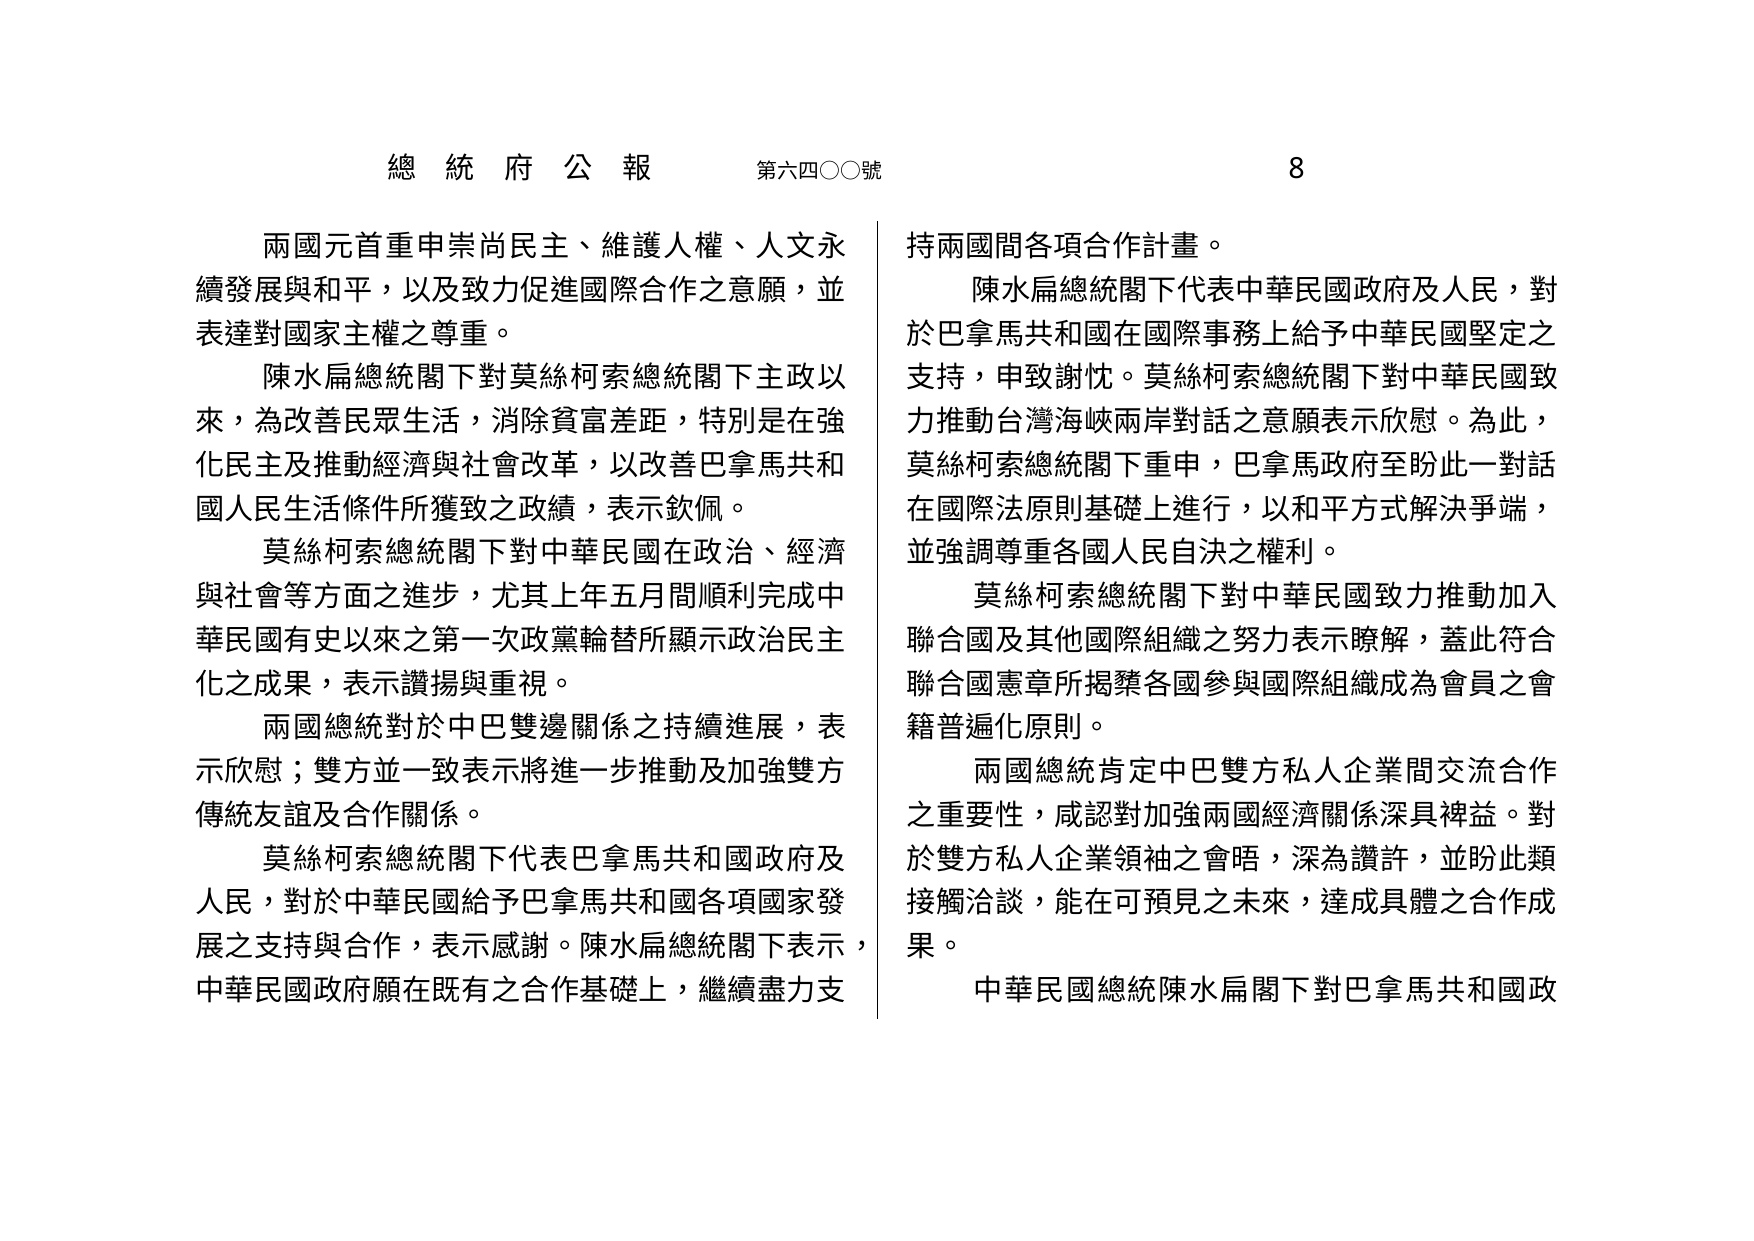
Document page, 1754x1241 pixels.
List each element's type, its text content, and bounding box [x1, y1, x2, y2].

text 莫絲柯索總統閣下對中華民國在政治、經濟與社會等方面之進步，尤其上年五月間順利完成中華民國有史以來之第一次政黨輪替所顯示政治民主化之成果，表示讚揚與重視。 [195, 528, 847, 703]
text 莫絲柯索總統閣下代表巴拿馬共和國政府及人民，對於中華民國給予巴拿馬共和國各項國家發展之支持與合作，表示感謝。陳水扁總統閣下表示，中華民國政府願在既有之合作基礎上，繼續盡力支持兩國間各項合作計畫。 [906, 222, 1559, 265]
text 中華民國總統陳水扁閣下對巴拿馬共和國政 [906, 965, 1559, 1009]
text 莫絲柯索總統閣下對中華民國致力推動加入聯合國及其他國際組織之努力表示瞭解，蓋此符合聯合國憲章所揭櫫各國參與國際組織成為會員之會籍普遍化原則。 [906, 572, 1559, 747]
text 兩國總統對於中巴雙邊關係之持續進展，表示欣慰；雙方並一致表示將進一步推動及加強雙方傳統友誼及合作關係。 [195, 703, 847, 834]
text 陳水扁總統閣下代表中華民國政府及人民，對於巴拿馬共和國在國際事務上給予中華民國堅定之支持，申致謝忱。莫絲柯索總統閣下對中華民國致力推動台灣海峽兩岸對話之意願表示欣慰。為此，莫絲柯索總統閣下重申，巴拿馬政府至盼此一對話在國際法原則基礎上進行，以和平方式解決爭端，並強調尊重各國人民自決之權利。 [906, 265, 1559, 572]
text 莫絲柯索總統閣下代表巴拿馬共和國政府及人民，對於中華民國給予巴拿馬共和國各項國家發展之支持與合作，表示感謝。陳水扁總統閣下表示，中華民國政府願在既有之合作基礎上，繼續盡力支持兩國間各項合作計畫。 [195, 834, 847, 1009]
text 兩國總統肯定中巴雙方私人企業間交流合作之重要性，咸認對加強兩國經濟關係深具裨益。對於雙方私人企業領袖之會晤，深為讚許，並盼此類接觸洽談，能在可預見之未來，達成具體之合作成果。 [906, 747, 1559, 965]
text 兩國元首重申崇尚民主、維護人權、人文永續發展與和平，以及致力促進國際合作之意願，並表達對國家主權之尊重。 [195, 222, 847, 353]
text 陳水扁總統閣下對莫絲柯索總統閣下主政以來，為改善民眾生活，消除貧富差距，特別是在強化民主及推動經濟與社會改革，以改善巴拿馬共和國人民生活條件所獲致之政績，表示欽佩。 [195, 353, 847, 528]
